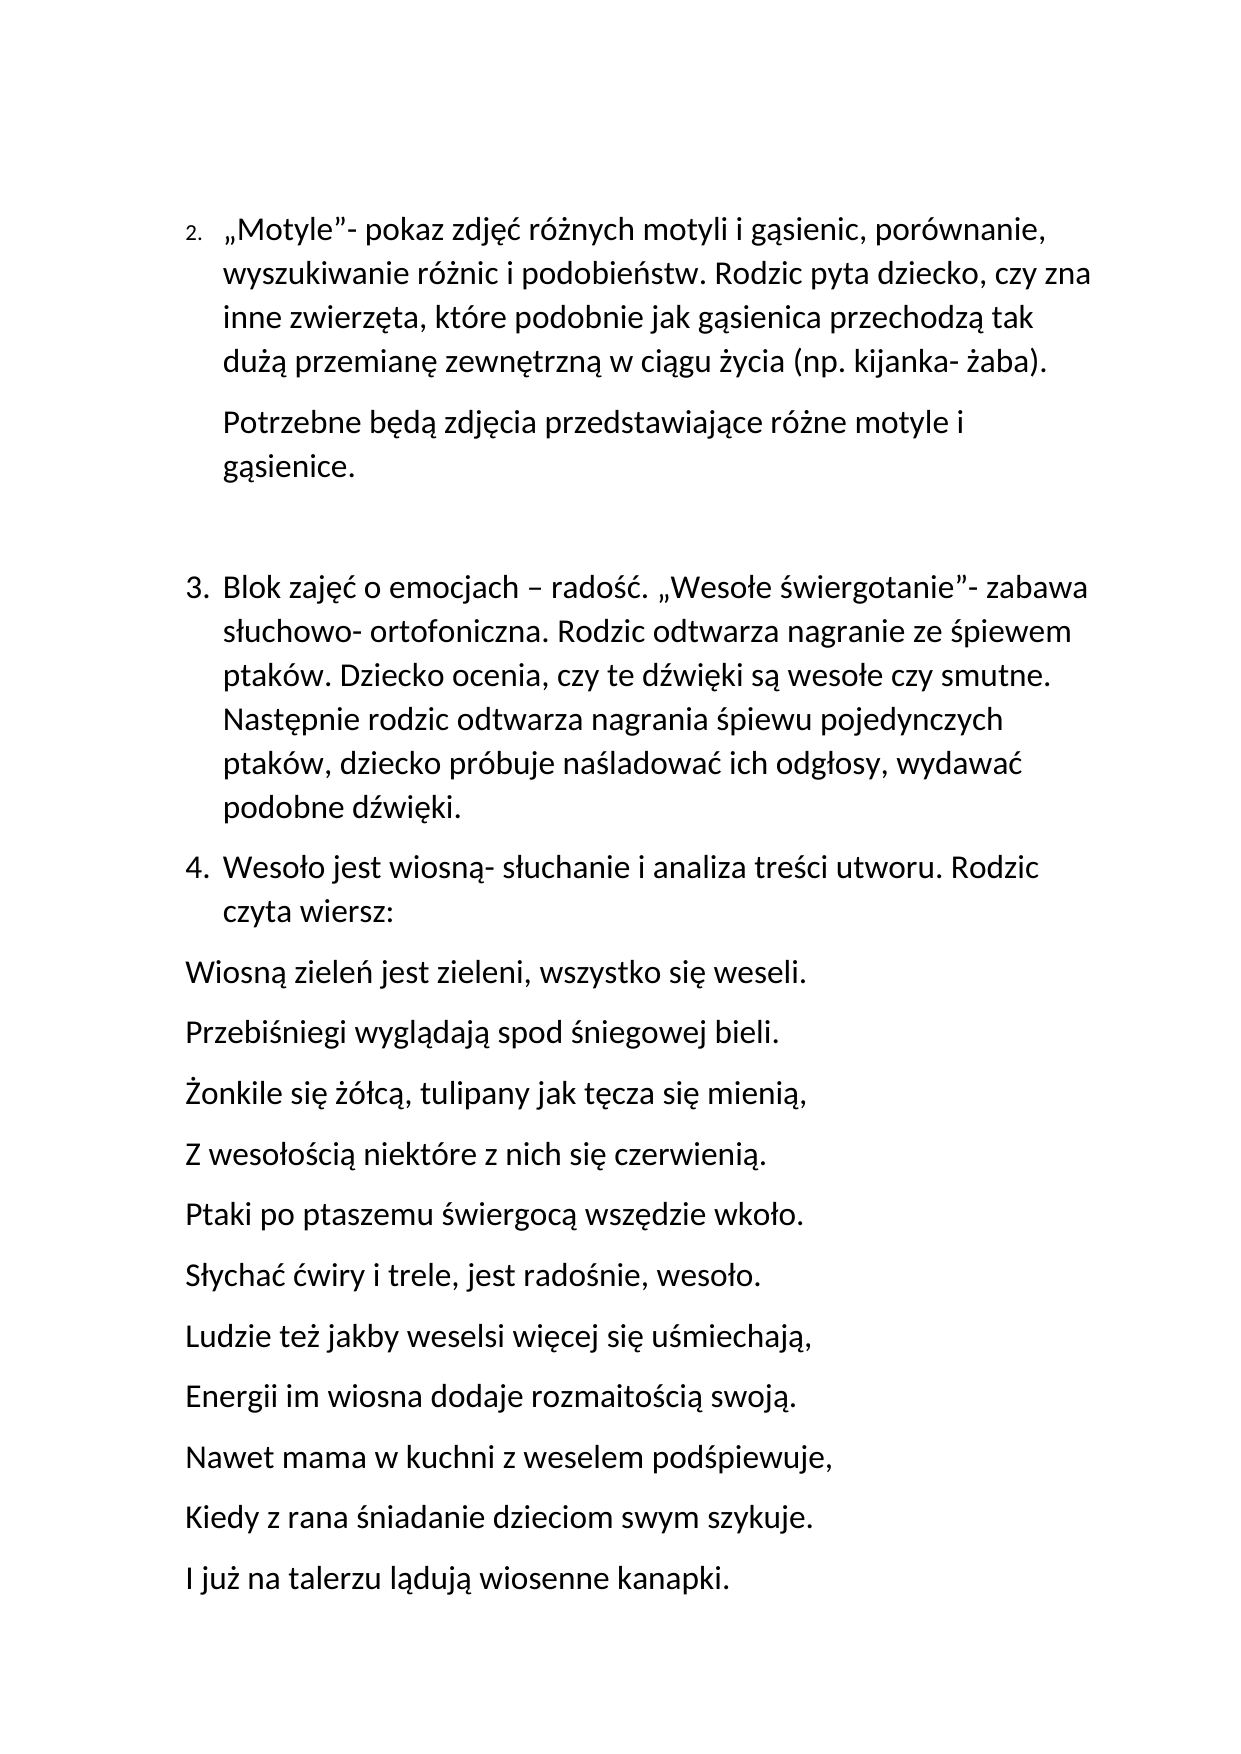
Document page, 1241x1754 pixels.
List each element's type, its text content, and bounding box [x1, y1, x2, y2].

list Wesoło jest wiosną- słuchanie i analiza treści utworu. Rodzic czyta wiersz: [185, 846, 1093, 931]
list „Motyle”- pokaz zdjęć różnych motyli i gąsienic, porównanie, wyszukiwanie różnic i podobieństw. Rodzic pyta dziecko, czy zna inne zwierzęta, które podobnie jak gąsienica przechodzą tak dużą przemianę zewnętrzną w ciągu życia (np. kijanka- żaba). [185, 208, 1093, 381]
text Ludzie też jakby weselsi więcej się uśmiechają, [185, 1315, 1093, 1355]
text Ptaki po ptaszemu świergocą wszędzie wkoło. [185, 1193, 1093, 1234]
text Kiedy z rana śniadanie dzieciom swym szykuje. [185, 1497, 1093, 1537]
list Blok zajęć o emocjach – radość. „Wesołe świergotanie”- zabawa słuchowo- ortofoniczna. Rodzic odtwarza nagranie ze śpiewem ptaków. Dziecko ocenia, czy te dźwięki są wesołe czy smutne. Następnie rodzic odtwarza nagrania śpiewu pojedynczych ptaków, dziecko próbuje naśladować ich odgłosy, wydawać podobne dźwięki. [185, 566, 1093, 826]
text Energii im wiosna dodaje rozmaitością swoją. [185, 1375, 1093, 1416]
text Nawet mama w kuchni z weselem podśpiewuje, [185, 1436, 1093, 1477]
list Potrzebne będą zdjęcia przedstawiające różne motyle i gąsienice. [223, 401, 1093, 485]
text Słychać ćwiry i trele, jest radośnie, wesoło. [185, 1254, 1093, 1295]
text Z wesołością niektóre z nich się czerwienią. [185, 1133, 1093, 1173]
text I już na talerzu lądują wiosenne kanapki. [185, 1557, 1093, 1598]
text Przebiśniegi wyglądają spod śniegowej bieli. [185, 1012, 1093, 1052]
text Wiosną zieleń jest zieleni, wszystko się weseli. [185, 951, 1093, 992]
text Żonkile się żółcą, tulipany jak tęcza się mienią, [185, 1072, 1093, 1113]
